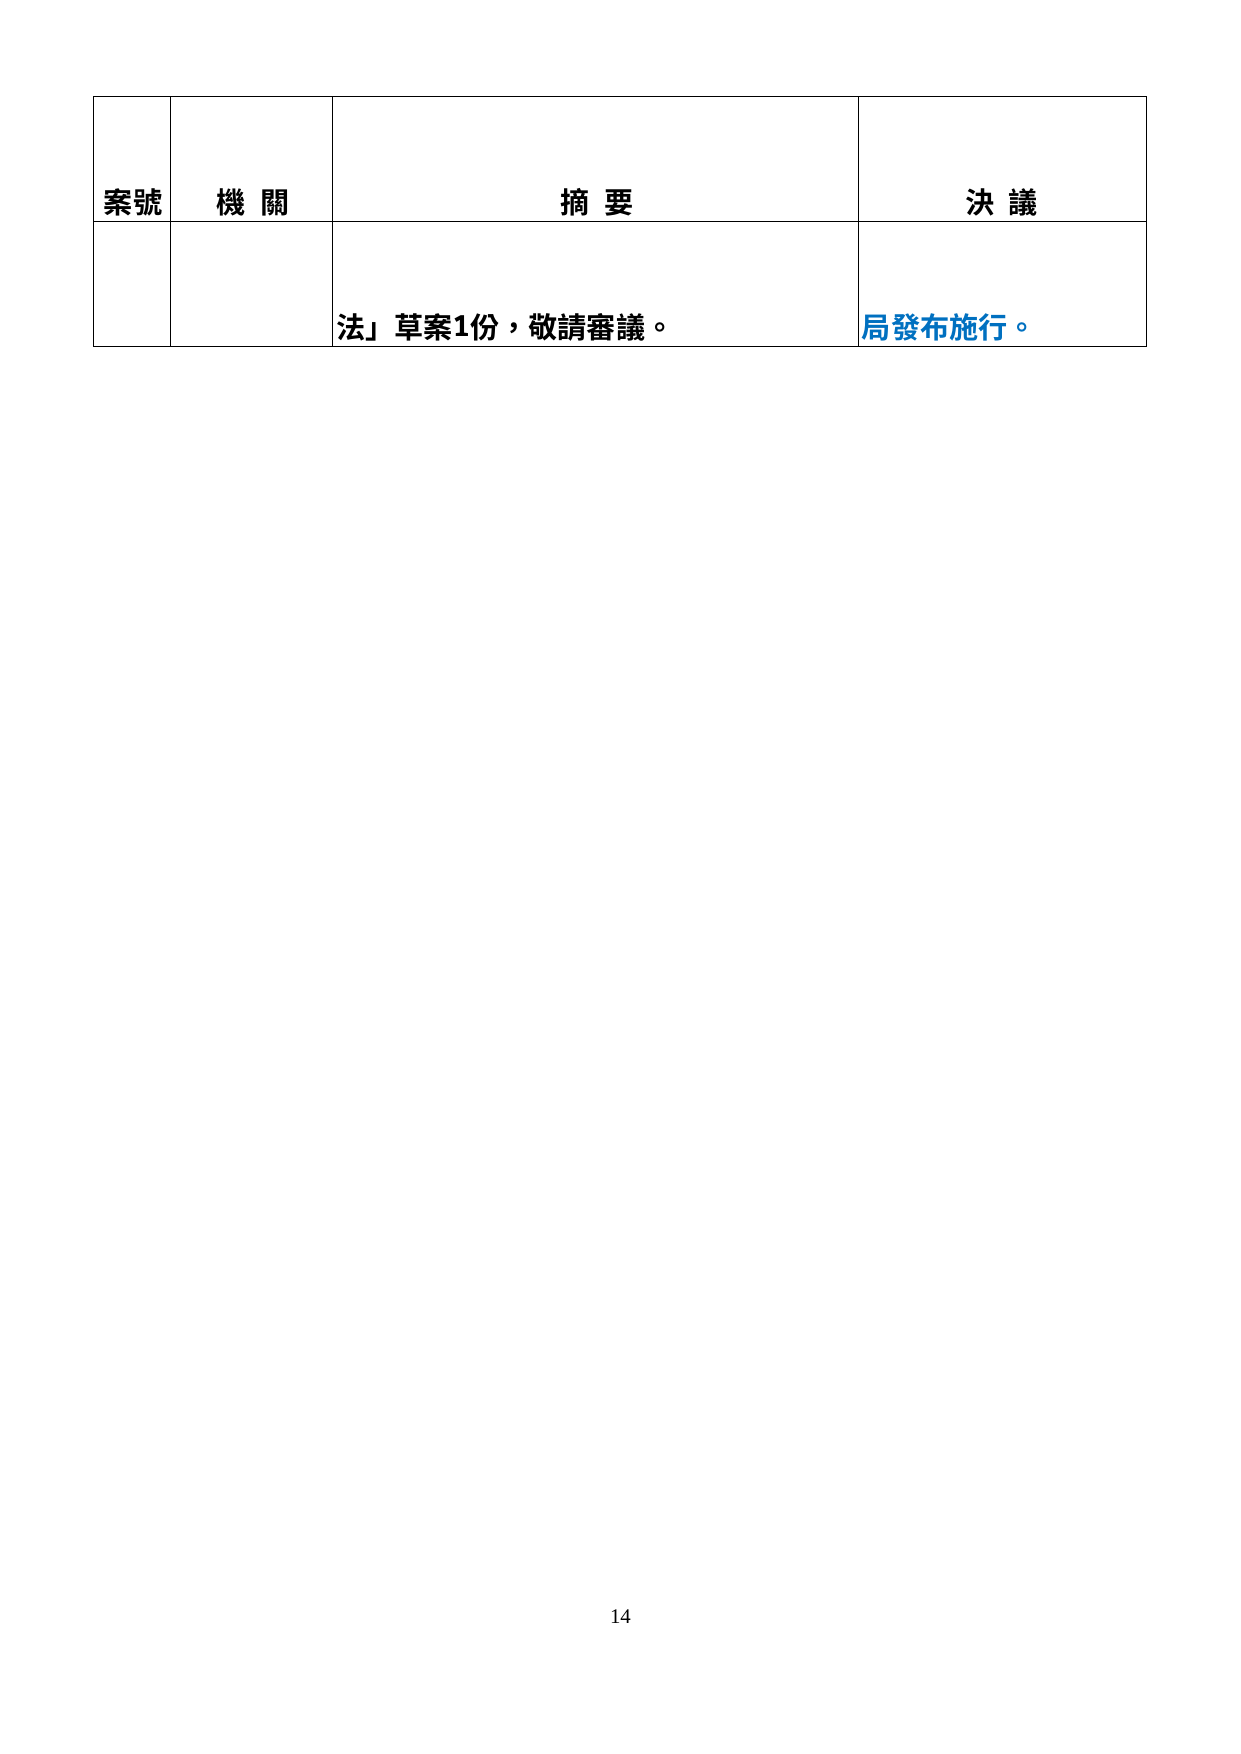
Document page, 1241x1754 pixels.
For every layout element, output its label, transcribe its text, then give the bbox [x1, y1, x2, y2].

table_cell [94, 222, 170, 346]
table_header 案號 [94, 97, 170, 221]
table_cell [171, 222, 332, 346]
table_header 決 議 [859, 97, 1146, 221]
table_cell 法」草案1份，敬請審議。 [333, 222, 858, 346]
table_header 摘 要 [333, 97, 858, 221]
table_cell 局發布施行。 [859, 222, 1146, 346]
table_header 機 關 [171, 97, 332, 221]
